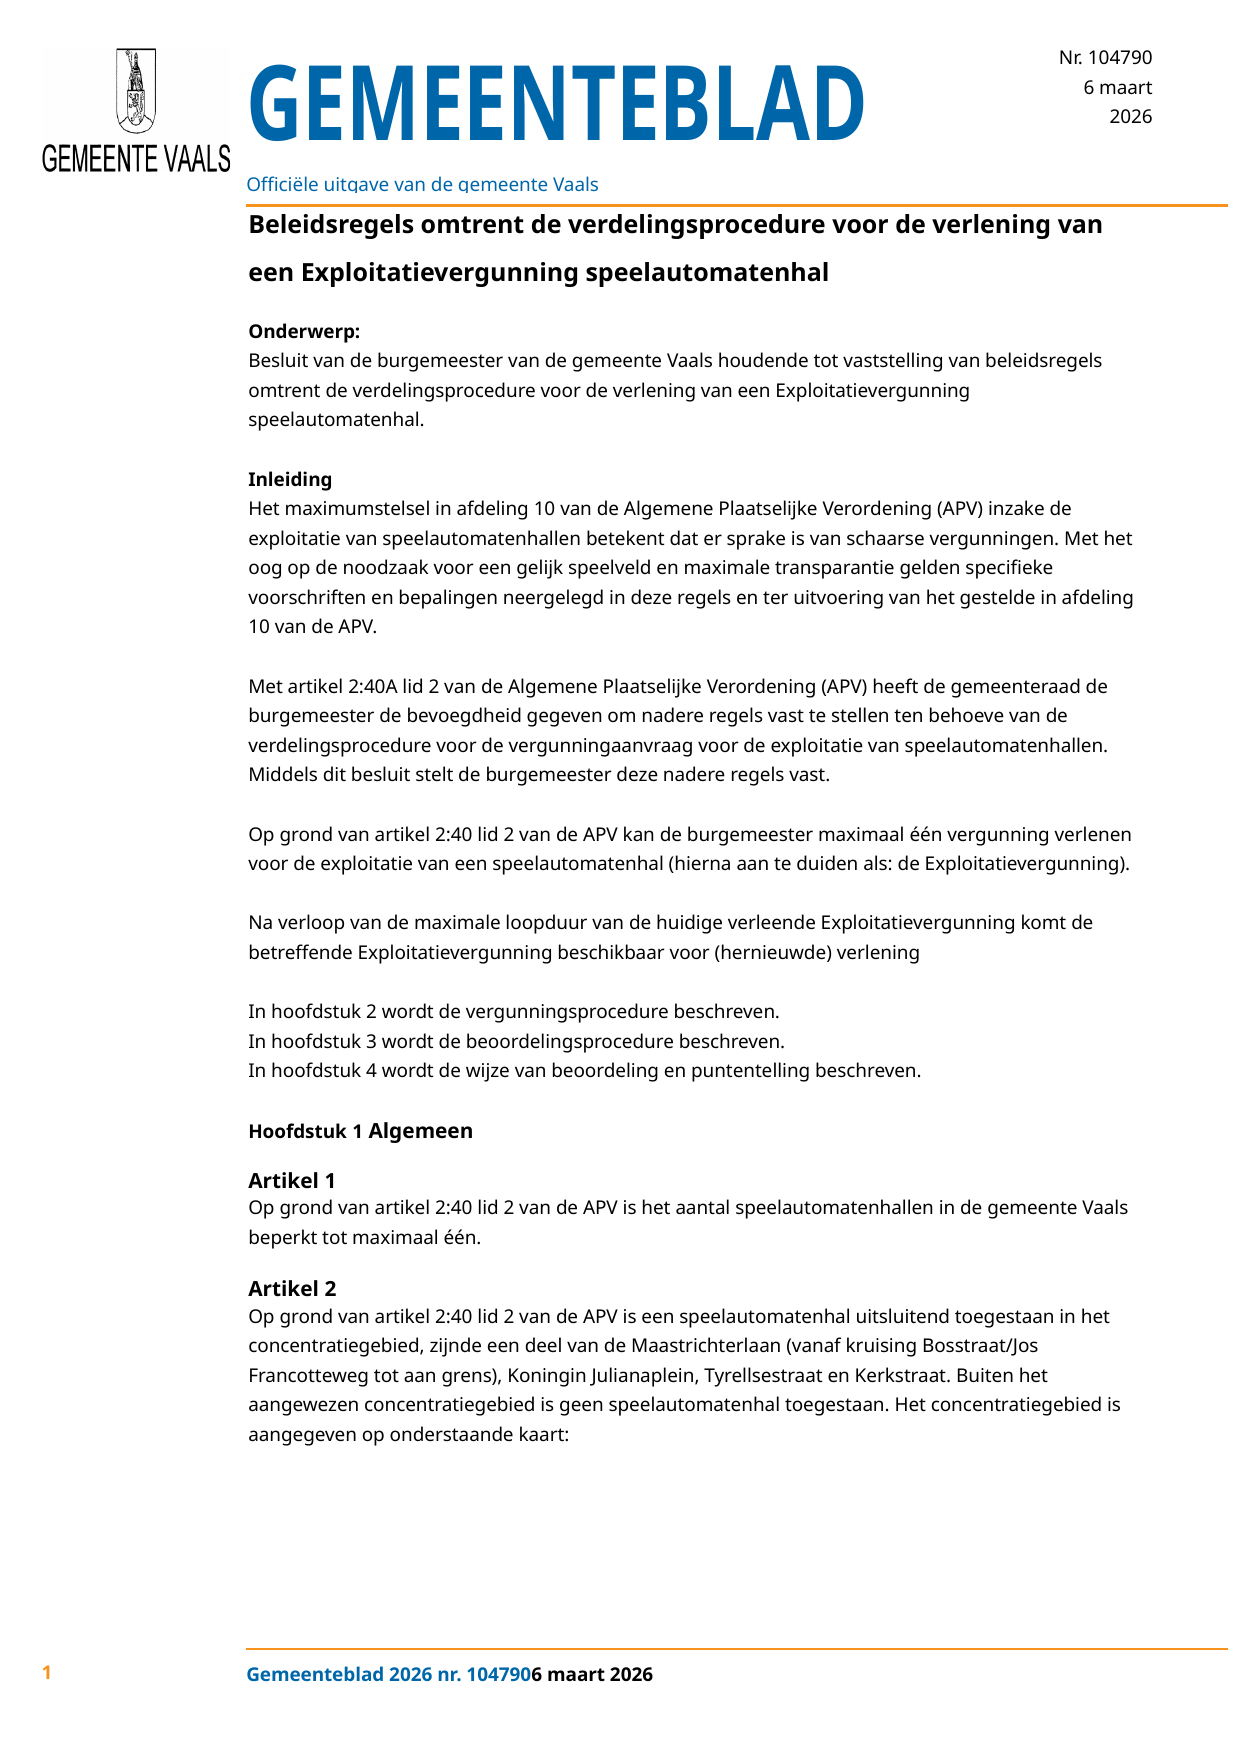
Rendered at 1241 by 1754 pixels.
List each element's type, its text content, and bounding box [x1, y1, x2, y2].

text Artikel 1 [248, 1166, 1152, 1194]
text In hoofdstuk 3 wordt de beoordelingsprocedure beschreven. [248, 1028, 1152, 1054]
text Onderwerp: [248, 318, 1152, 344]
text Artikel 2 [248, 1274, 1152, 1303]
text Beleidsregels omtrent de verdelingsprocedure voor de verlening van een Exploitatievergunning speelautomatenhal [248, 207, 1152, 288]
text Op grond van artikel 2:40 lid 2 van de APV kan de burgemeester maximaal één vergunning verlenen voor de exploitatie van een speelautomatenhal (hierna aan te duiden als: de Exploitatievergunning). [248, 821, 1152, 876]
text Hoofdstuk 1 Algemeen [248, 1117, 1152, 1145]
text Met artikel 2:40A lid 2 van de Algemene Plaatselijke Verordening (APV) heeft de gemeenteraad de burgemeester de bevoegdheid gegeven om nadere regels vast te stellen ten behoeve van de verdelingsprocedure voor de vergunningaanvraag voor de exploitatie van speelautomatenhallen. Middels dit besluit stelt de burgemeester deze nadere regels vast. [248, 673, 1152, 787]
text Op grond van artikel 2:40 lid 2 van de APV is het aantal speelautomatenhallen in de gemeente Vaals beperkt tot maximaal één. [248, 1194, 1152, 1250]
text Inleiding [248, 466, 1152, 492]
text Het maximumstelsel in afdeling 10 van de Algemene Plaatselijke Verordening (APV) inzake de exploitatie van speelautomatenhallen betekent dat er sprake is van schaarse vergunningen. Met het oog op de noodzaak voor een gelijk speelveld en maximale transparantie gelden specifieke voorschriften en bepalingen neergelegd in deze regels en ter uitvoering van het gestelde in afdeling 10 van de APV. [248, 495, 1152, 639]
picture [41, 47, 231, 172]
text Besluit van de burgemeester van de gemeente Vaals houdende tot vaststelling van beleidsregels omtrent de verdelingsprocedure voor de verlening van een Exploitatievergunning speelautomatenhal. [248, 347, 1152, 432]
text Op grond van artikel 2:40 lid 2 van de APV is een speelautomatenhal uitsluitend toegestaan in het concentratiegebied, zijnde een deel van de Maastrichterlaan (vanaf kruising Bosstraat/Jos Francotteweg tot aan grens), Koningin Julianaplein, Tyrellsestraat en Kerkstraat. Buiten het aangewezen concentratiegebied is geen speelautomatenhal toegestaan. Het concentratiegebied is aangegeven op onderstaande kaart: [248, 1303, 1152, 1447]
text Na verloop van de maximale loopduur van de huidige verleende Exploitatievergunning komt de betreffende Exploitatievergunning beschikbaar voor (hernieuwde) verlening [248, 909, 1152, 965]
text In hoofdstuk 4 wordt de wijze van beoordeling en puntentelling beschreven. [248, 1057, 1152, 1083]
text In hoofdstuk 2 wordt de vergunningsprocedure beschreven. [248, 998, 1152, 1024]
